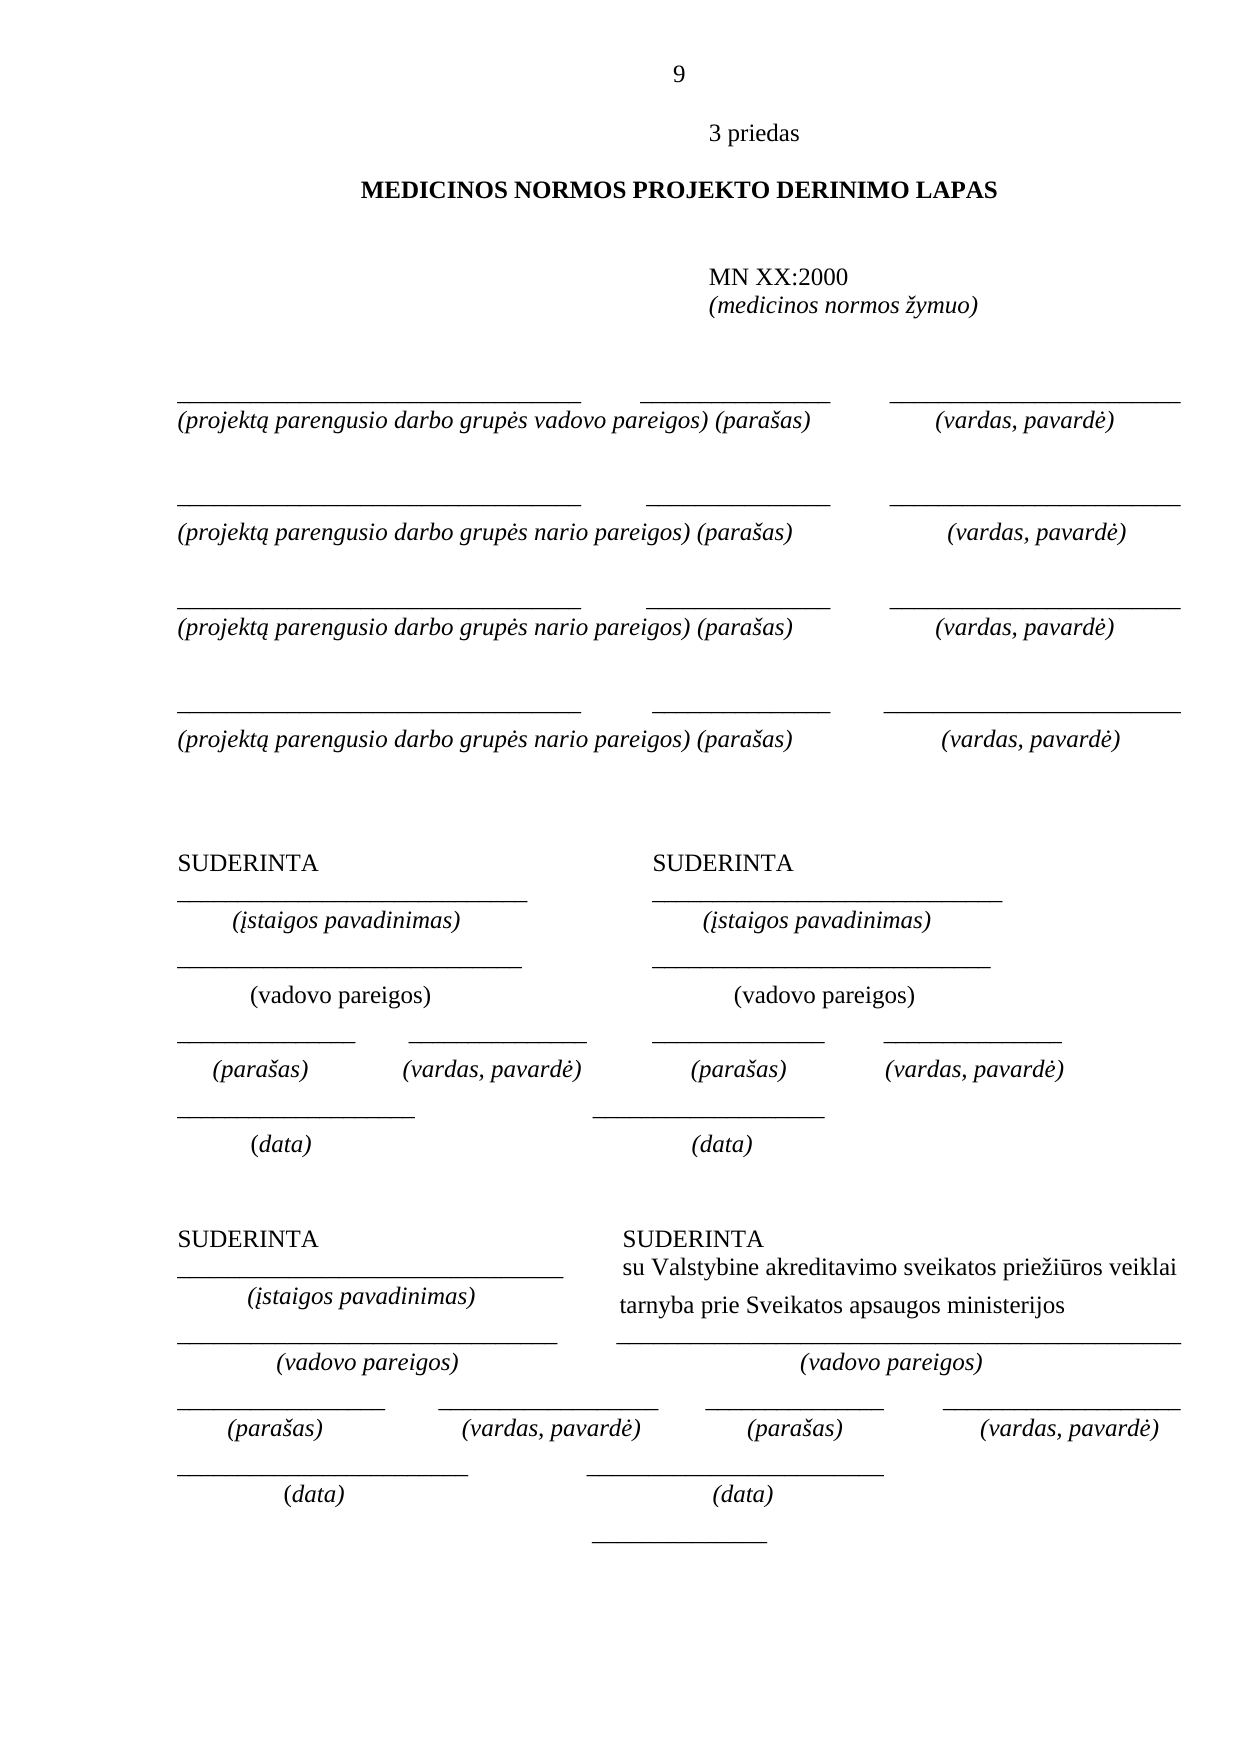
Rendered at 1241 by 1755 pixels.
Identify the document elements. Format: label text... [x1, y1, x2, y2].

text ______________ [177, 1517, 1181, 1545]
text SUDERINTA SUDERINTA [177, 848, 1181, 876]
text (projektą parengusio darbo grupės nario pareigos) (parašas) (vardas, pavardė) [177, 612, 1181, 649]
text (parašas) (vardas, pavardė) (parašas) (vardas, pavardė) [177, 1054, 1181, 1092]
text (projektą parengusio darbo grupės nario pareigos) (parašas) (vardas, pavardė) [177, 724, 1181, 761]
text (vadovo pareigos) (vadovo pareigos) [177, 980, 1181, 1017]
text MN XX:2000 [177, 262, 1181, 291]
text (įstaigos pavadinimas) (įstaigos pavadinimas) [177, 905, 1181, 942]
text (projektą parengusio darbo grupės vadovo pareigos) (parašas) (vardas, pavardė) [177, 406, 1181, 443]
text su Valstybine akreditavimo sveikatos priežiūros veiklai [177, 1252, 1181, 1281]
text SUDERINTA SUDERINTA [177, 1224, 1181, 1252]
text (medicinos normos žymuo) [177, 291, 1181, 319]
text (data) (data) [177, 1479, 1181, 1517]
text (įstaigos pavadinimas) tarnyba prie Sveikatos apsaugos ministerijos [177, 1281, 1181, 1318]
text (data) (data) [177, 1129, 1181, 1166]
text 3 priedas [177, 118, 1181, 147]
text (projektą parengusio darbo grupės nario pareigos) (parašas) (vardas, pavardė) [177, 517, 1181, 555]
text (parašas) (vardas, pavardė) (parašas) (vardas, pavardė) [177, 1413, 1181, 1451]
text (vadovo pareigos) (vadovo pareigos) [177, 1347, 1181, 1384]
text MEDICINOS NORMOS PROJEKTO DERINIMO LAPAS [177, 176, 1181, 204]
